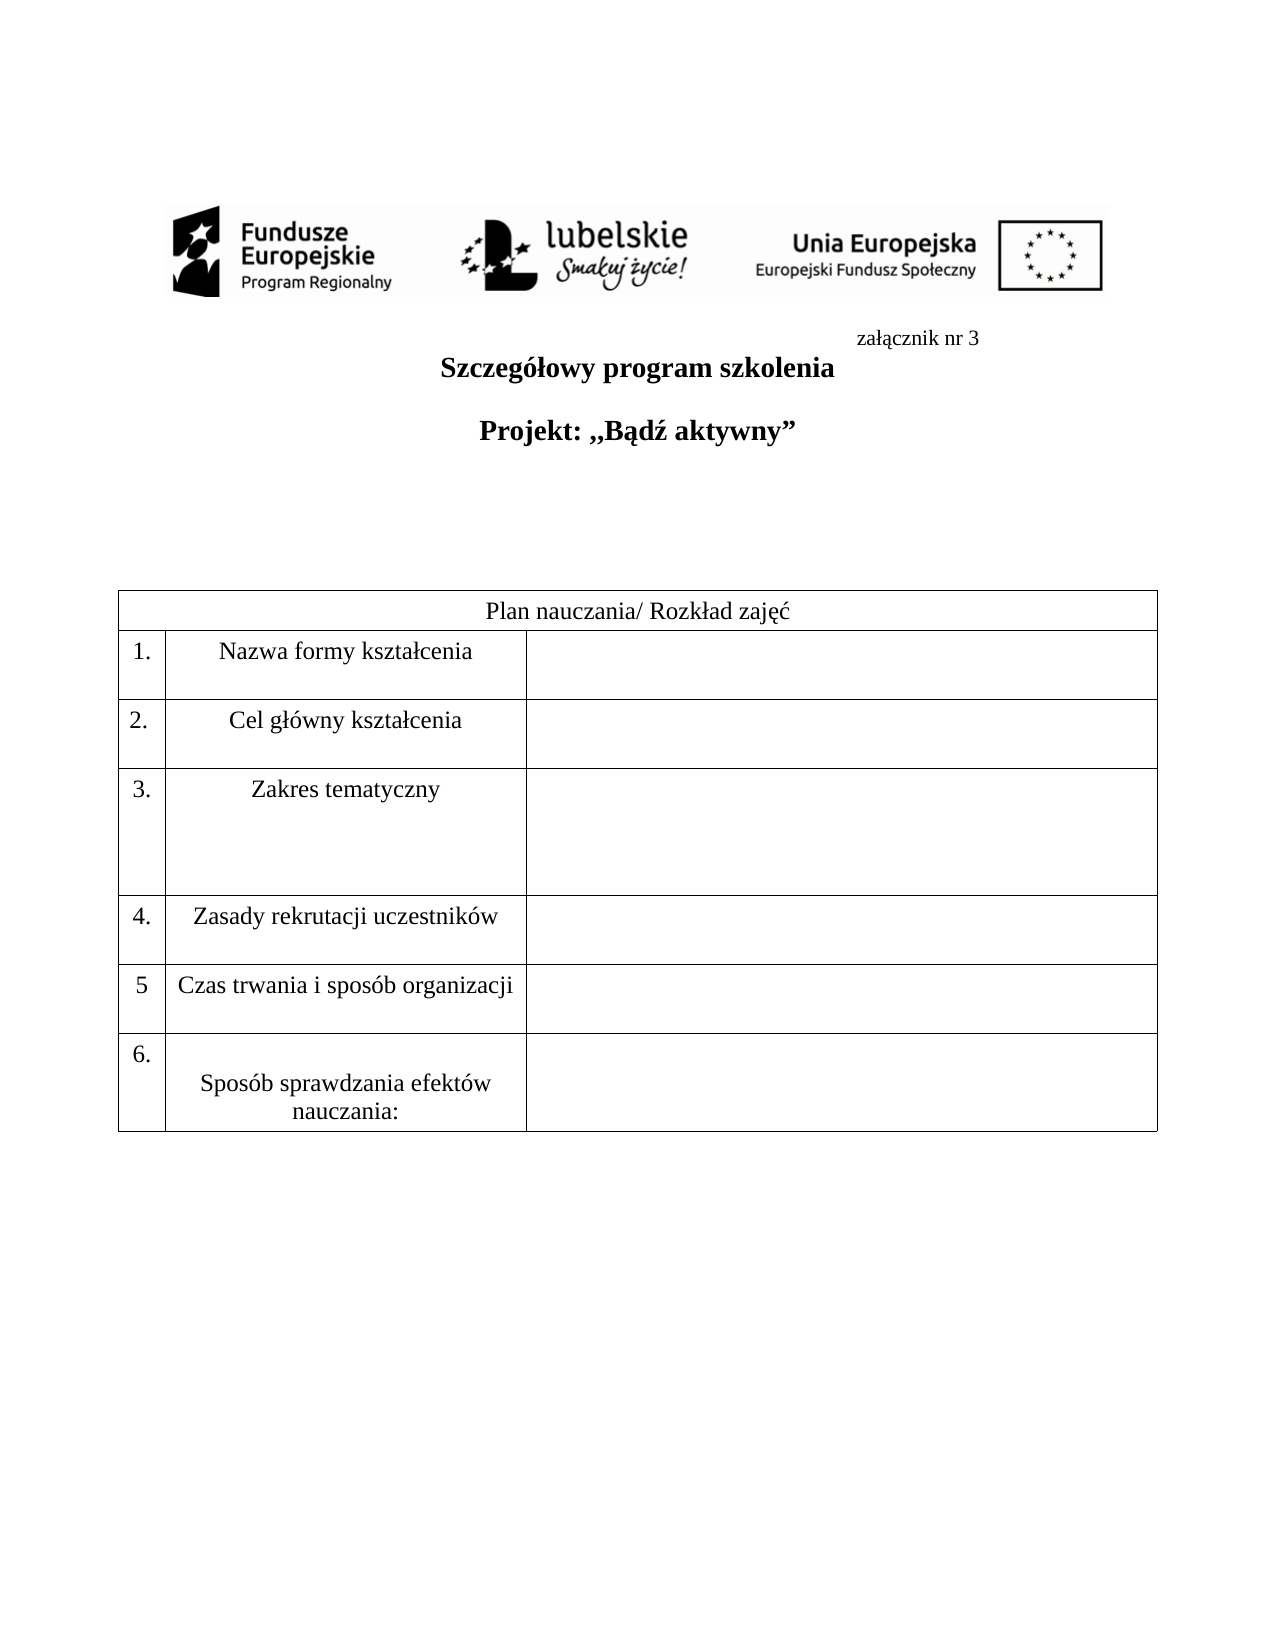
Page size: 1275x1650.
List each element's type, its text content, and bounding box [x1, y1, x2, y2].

table_cell [527, 769, 1157, 895]
table_cell Zakres tematyczny [166, 769, 526, 895]
table_cell [527, 631, 1157, 699]
text załącznik nr 3 [118, 325, 1157, 350]
table_cell 1. [119, 631, 165, 699]
table_cell Sposób sprawdzania efektów nauczania: [166, 1034, 526, 1131]
text Projekt: ,,Bądź aktywny” [118, 413, 1157, 446]
table_cell 5 [119, 965, 165, 1033]
table_cell 2. [119, 700, 165, 768]
table_cell [527, 700, 1157, 768]
table_cell Czas trwania i sposób organizacji [166, 965, 526, 1033]
table_cell [527, 896, 1157, 964]
text Szczegółowy program szkolenia [118, 350, 1157, 384]
table_cell 3. [119, 769, 165, 895]
table_cell Cel główny kształcenia [166, 700, 526, 768]
table_cell 6. [119, 1034, 165, 1131]
picture [165, 204, 1110, 297]
table_cell [527, 965, 1157, 1033]
table_cell Zasady rekrutacji uczestników [166, 896, 526, 964]
table_cell 4. [119, 896, 165, 964]
table_header Plan nauczania/ Rozkład zajęć [119, 591, 1157, 630]
table_cell [527, 1034, 1157, 1131]
table_cell Nazwa formy kształcenia [166, 631, 526, 699]
